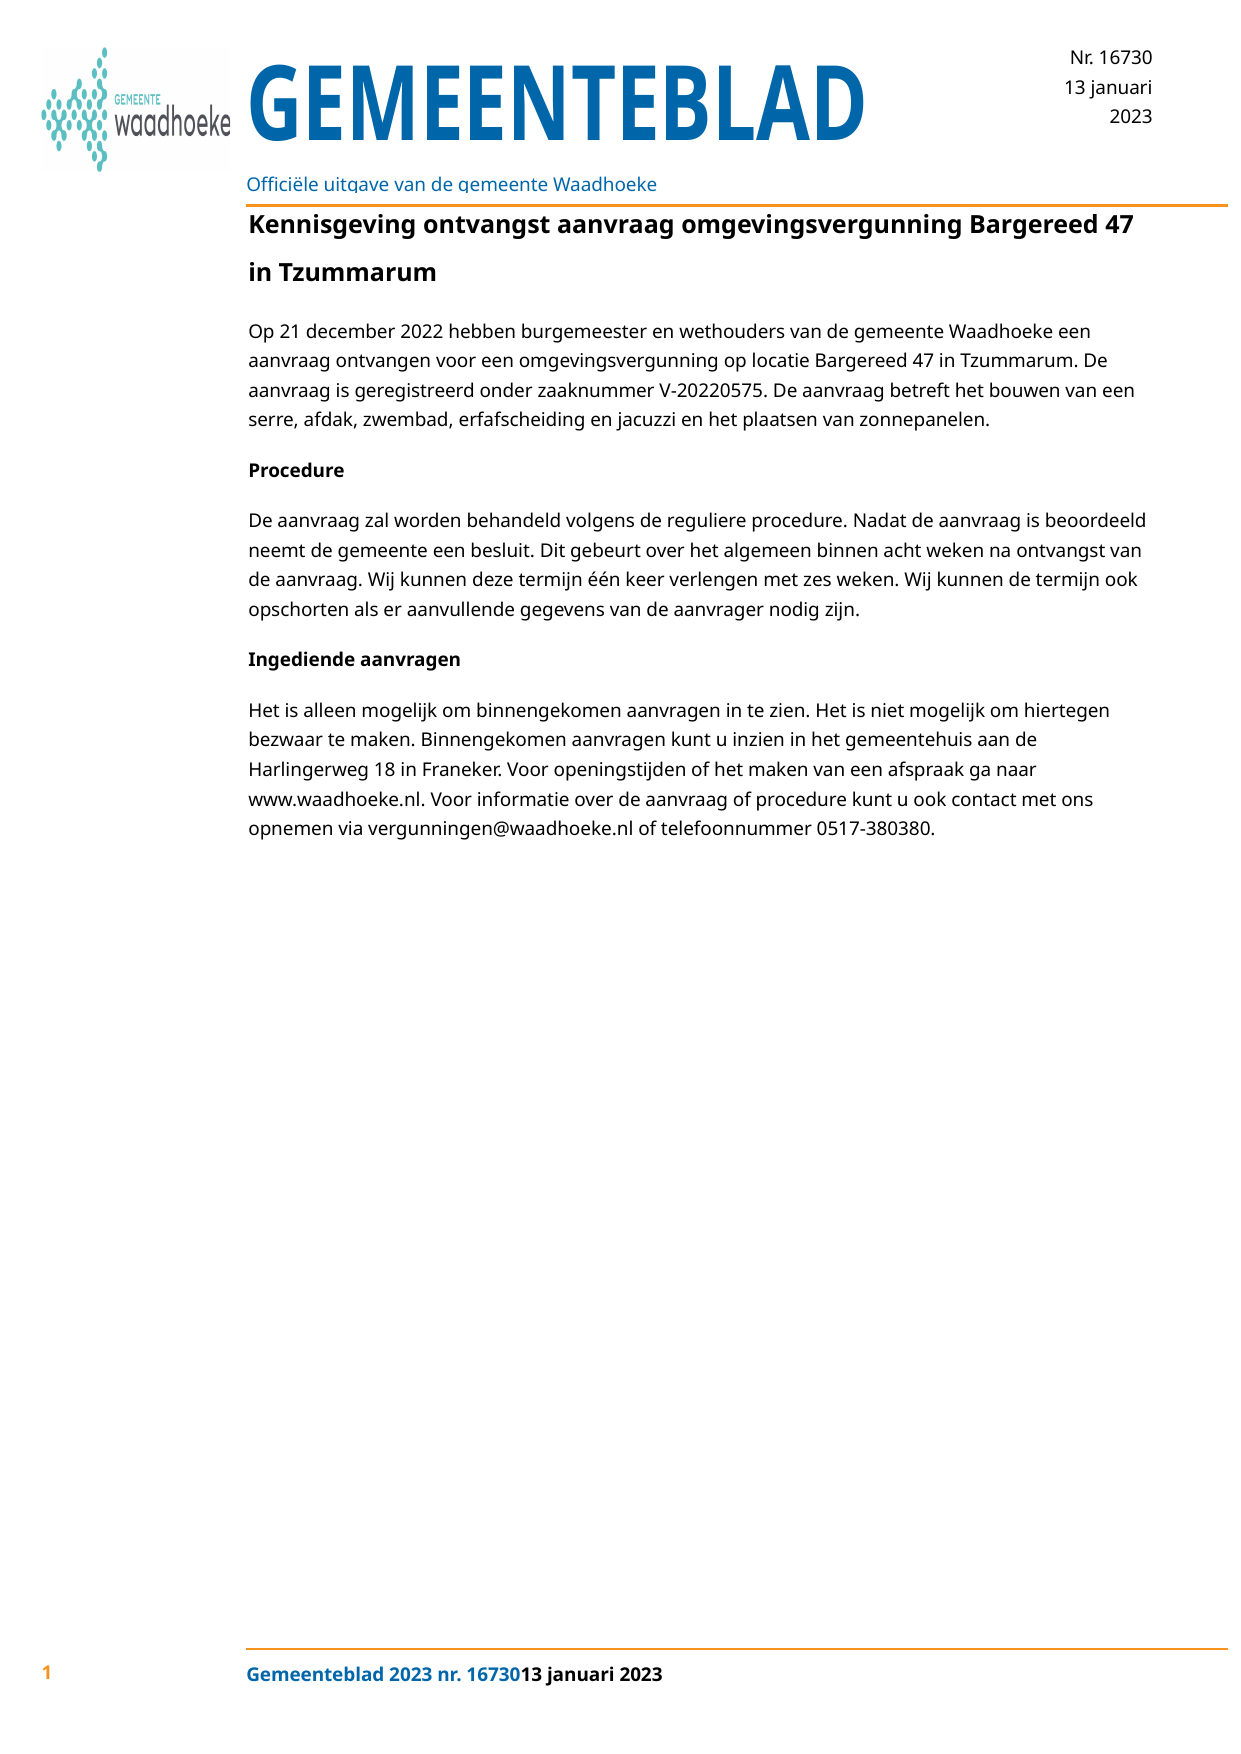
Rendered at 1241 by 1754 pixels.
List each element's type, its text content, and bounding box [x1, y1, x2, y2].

text Procedure [248, 457, 1152, 483]
text Op 21 december 2022 hebben burgemeester en wethouders van de gemeente Waadhoeke een aanvraag ontvangen voor een omgevingsvergunning op locatie Bargereed 47 in Tzummarum. De aanvraag is geregistreerd onder zaaknummer V-20220575. De aanvraag betreft het bouwen van een serre, afdak, zwembad, erfafscheiding en jacuzzi en het plaatsen van zonnepanelen. [248, 318, 1152, 432]
picture [41, 47, 231, 172]
text Ingediende aanvragen [248, 647, 1152, 672]
text De aanvraag zal worden behandeld volgens de reguliere procedure. Nadat de aanvraag is beoordeeld neemt de gemeente een besluit. Dit gebeurt over het algemeen binnen acht weken na ontvangst van de aanvraag. Wij kunnen deze termijn één keer verlengen met zes weken. Wij kunnen de termijn ook opschorten als er aanvullende gegevens van de aanvrager nodig zijn. [248, 507, 1152, 622]
text Kennisgeving ontvangst aanvraag omgevingsvergunning Bargereed 47 in Tzummarum [248, 207, 1152, 288]
text Het is alleen mogelijk om binnengekomen aanvragen in te zien. Het is niet mogelijk om hiertegen bezwaar te maken. Binnengekomen aanvragen kunt u inzien in het gemeentehuis aan de Harlingerweg 18 in Franeker. Voor openingstijden of het maken van een afspraak ga naar www.waadhoeke.nl. Voor informatie over de aanvraag of procedure kunt u ook contact met ons opnemen via vergunningen@waadhoeke.nl of telefoonnummer 0517-380380. [248, 697, 1152, 841]
